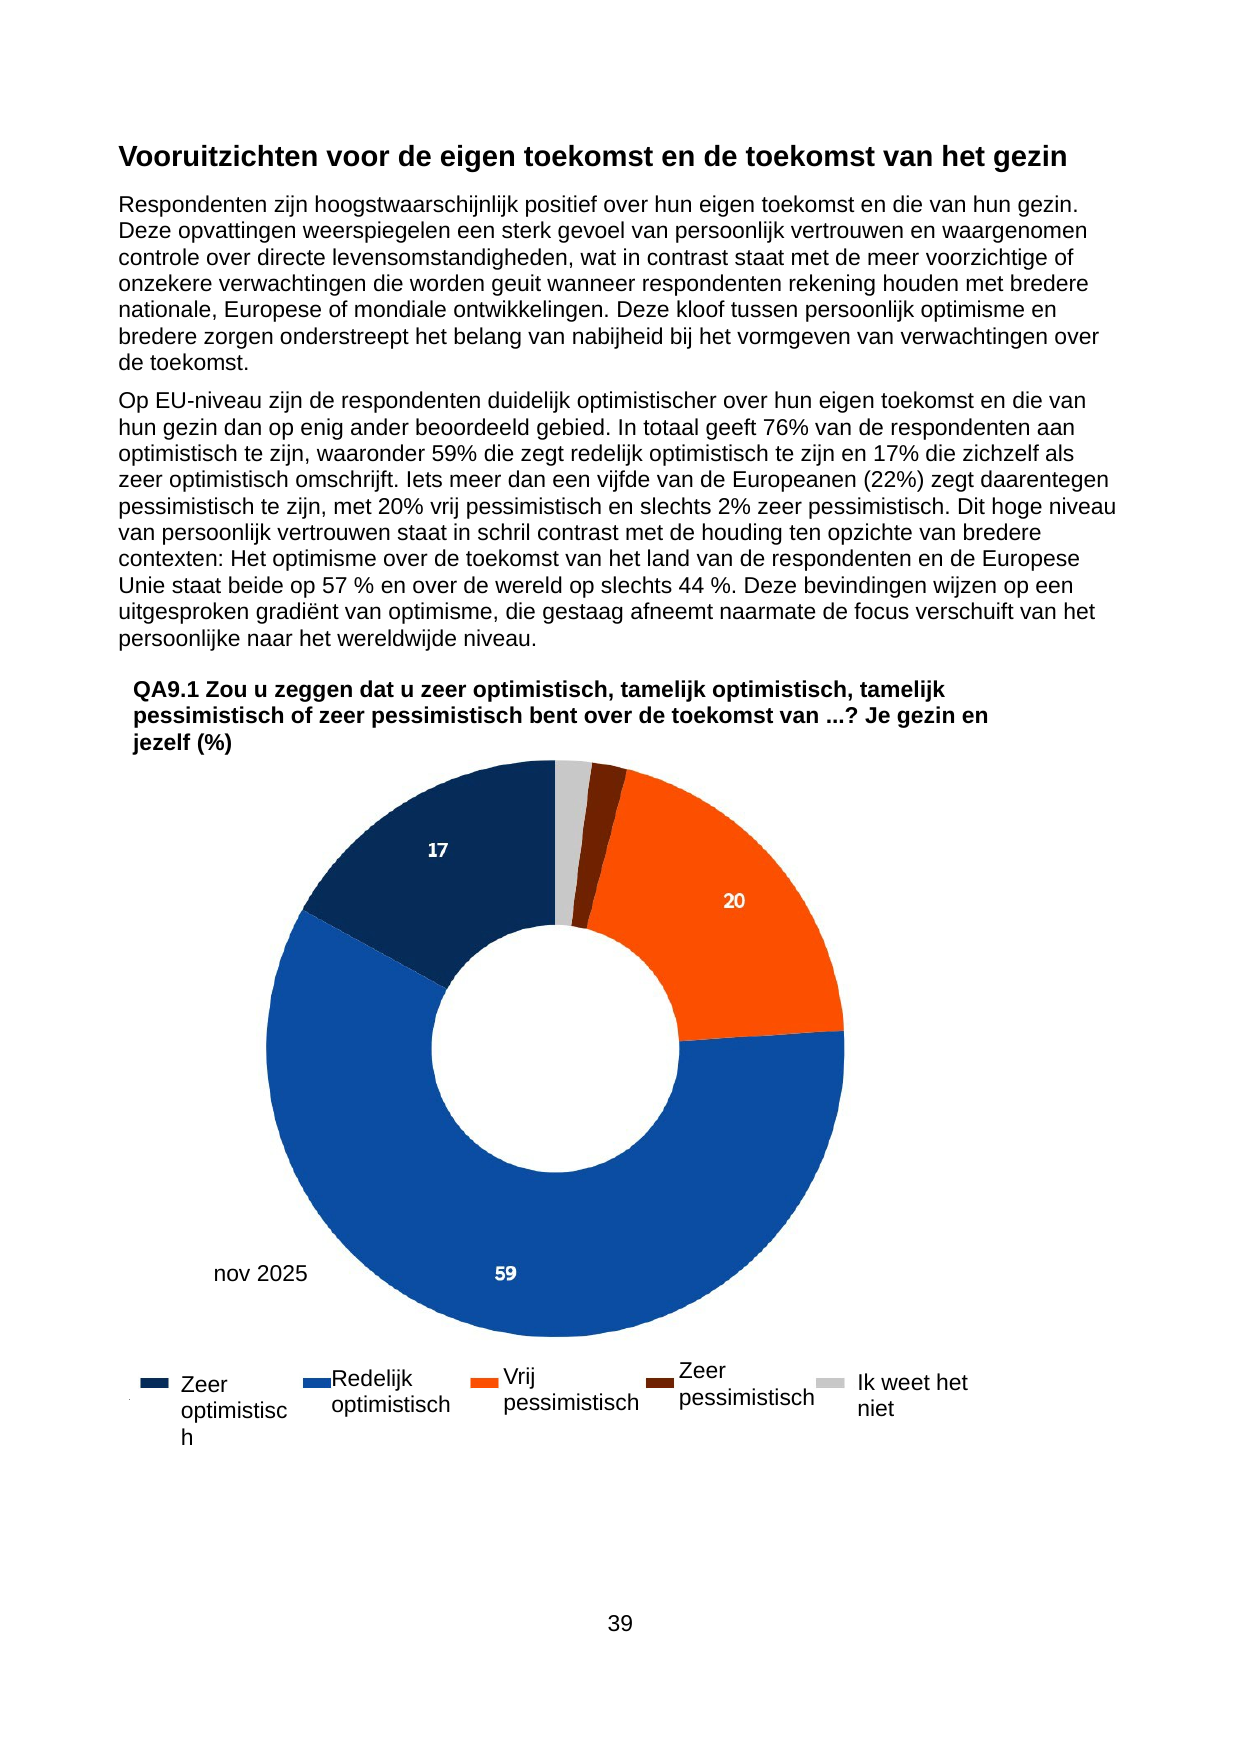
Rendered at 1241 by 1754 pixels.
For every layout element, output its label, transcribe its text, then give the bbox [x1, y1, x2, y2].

picture [129, 1372, 927, 1400]
text Op EU-niveau zijn de respondenten duidelijk optimistischer over hun eigen toekomst en die van hun gezin dan op enig ander beoordeeld gebied. In totaal geeft 76% van de respondenten aan optimistisch te zijn, waaronder 59% die zegt redelijk optimistisch te zijn en 17% die zichzelf als zeer optimistisch omschrijft. Iets meer dan een vijfde van de Europeanen (22%) zegt daarentegen pessimistisch te zijn, met 20% vrij pessimistisch en slechts 2% zeer pessimistisch. Dit hoge niveau van persoonlijk vertrouwen staat in schril contrast met de houding ten opzichte van bredere contexten: Het optimisme over de toekomst van het land van de respondenten en de Europese Unie staat beide op 57 % en over de wereld op slechts 44 %. Deze bevindingen wijzen op een uitgesproken gradiënt van optimisme, die gestaag afneemt naarmate de focus verschuift van het persoonlijke naar het wereldwijde niveau. [118, 387, 1122, 651]
picture [507, 1372, 514, 1382]
picture [335, 1372, 344, 1378]
subtitle Vooruitzichten voor de eigen toekomst en de toekomst van het gezin [118, 139, 1122, 172]
text Respondenten zijn hoogstwaarschijnlijk positief over hun eigen toekomst en die van hun gezin. Deze opvattingen weerspiegelen een sterk gevoel van persoonlijk vertrouwen en waargenomen controle over directe levensomstandigheden, wat in contrast staat met de meer voorzichtige of onzekere verwachtingen die worden geuit wanneer respondenten rekening houden met bredere nationale, Europese of mondiale ontwikkelingen. Deze kloof tussen persoonlijk optimisme en bredere zorgen onderstreept het belang van nabijheid bij het vormgeven van verwachtingen over de toekomst. [118, 191, 1122, 375]
picture [256, 746, 862, 1346]
